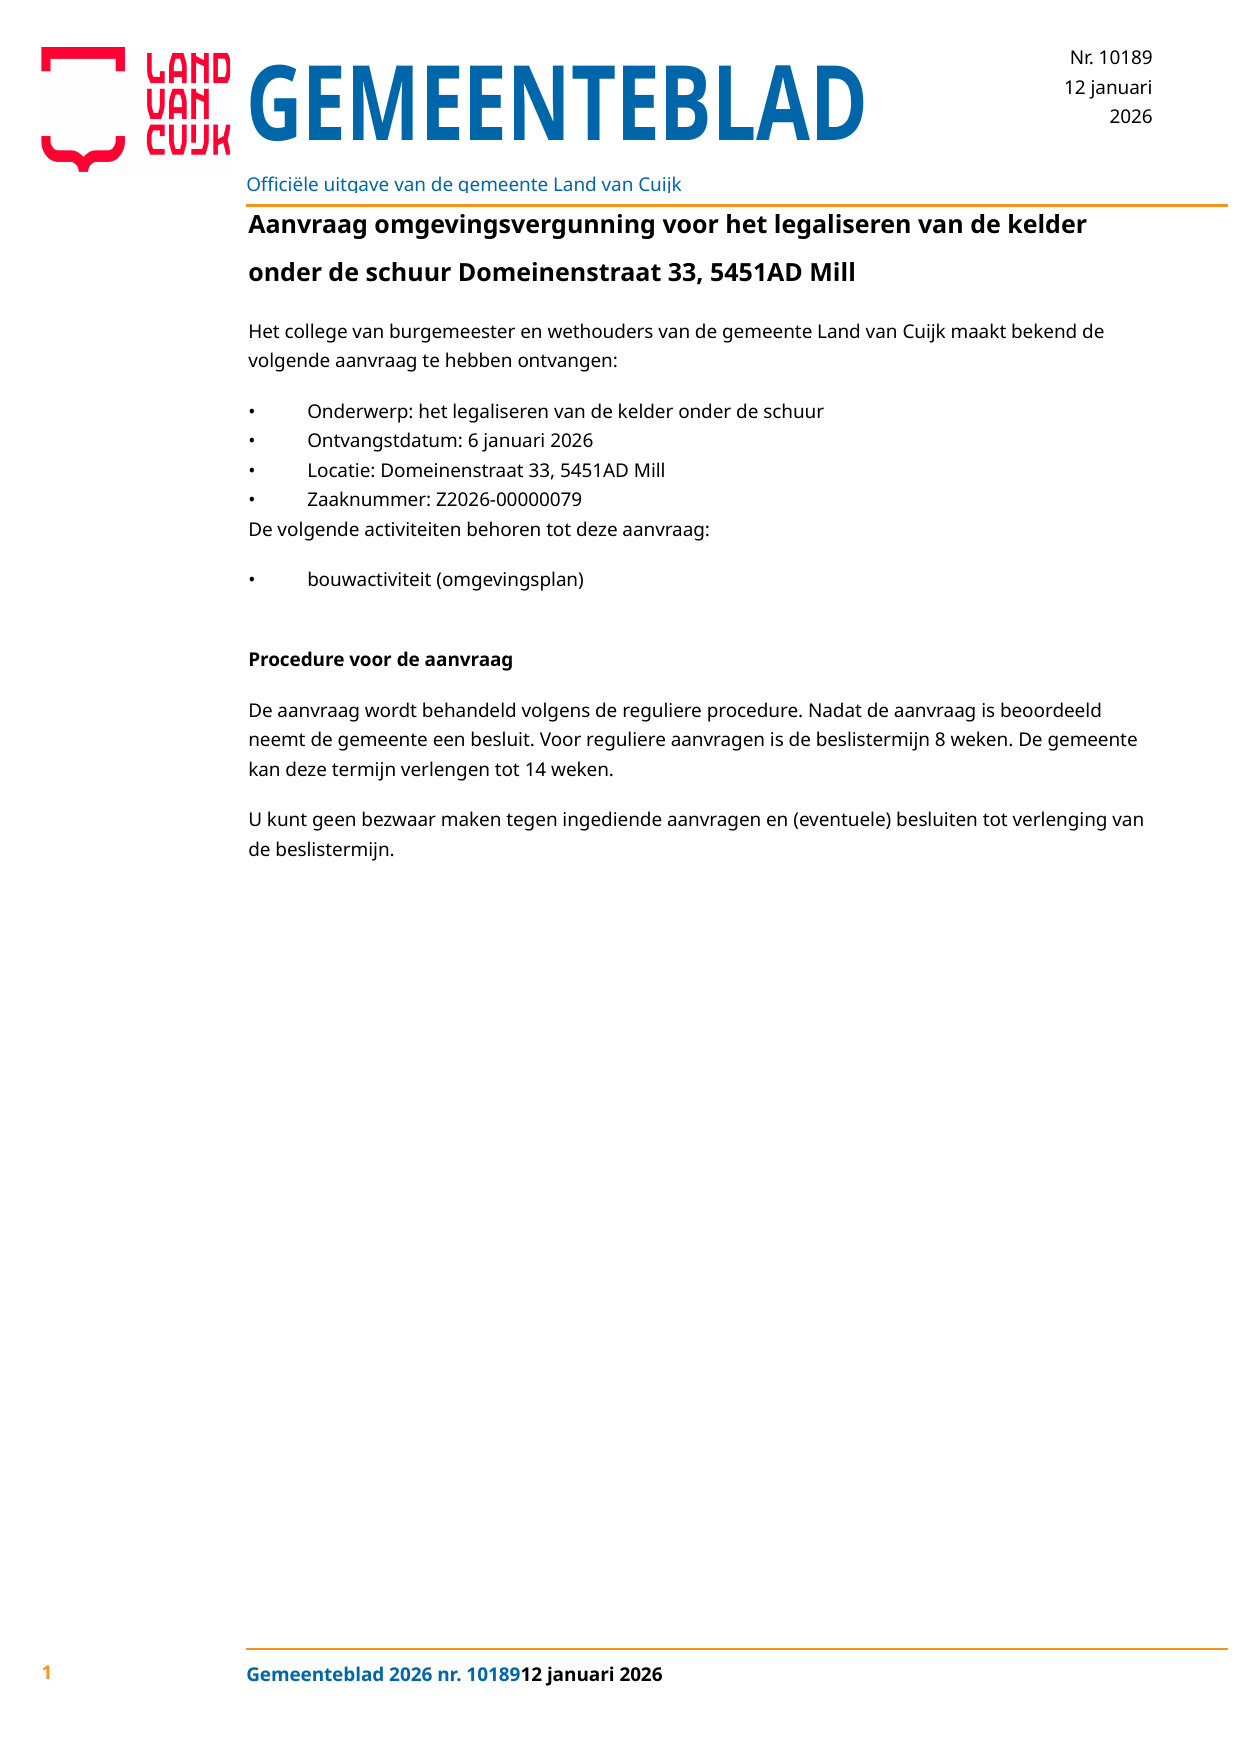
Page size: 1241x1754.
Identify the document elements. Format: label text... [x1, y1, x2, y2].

list Locatie: Domeinenstraat 33, 5451AD Mill [248, 457, 1152, 483]
text Procedure voor de aanvraag [248, 647, 1152, 672]
list Zaaknummer: Z2026-00000079 [248, 487, 1152, 512]
text De volgende activiteiten behoren tot deze aanvraag: [248, 516, 1152, 542]
list Onderwerp: het legaliseren van de kelder onder de schuur [248, 398, 1152, 424]
text U kunt geen bezwaar maken tegen ingediende aanvragen en (eventuele) besluiten tot verlenging van de beslistermijn. [248, 807, 1152, 862]
list Ontvangstdatum: 6 januari 2026 [248, 427, 1152, 453]
picture [41, 47, 231, 172]
text Het college van burgemeester en wethouders van de gemeente Land van Cuijk maakt bekend de volgende aanvraag te hebben ontvangen: [248, 318, 1152, 373]
text De aanvraag wordt behandeld volgens de reguliere procedure. Nadat de aanvraag is beoordeeld neemt de gemeente een besluit. Voor reguliere aanvragen is de beslistermijn 8 weken. De gemeente kan deze termijn verlengen tot 14 weken. [248, 697, 1152, 782]
list bouwactiviteit (omgevingsplan) [248, 567, 1152, 592]
text Aanvraag omgevingsvergunning voor het legaliseren van de kelder onder de schuur Domeinenstraat 33, 5451AD Mill [248, 207, 1152, 288]
